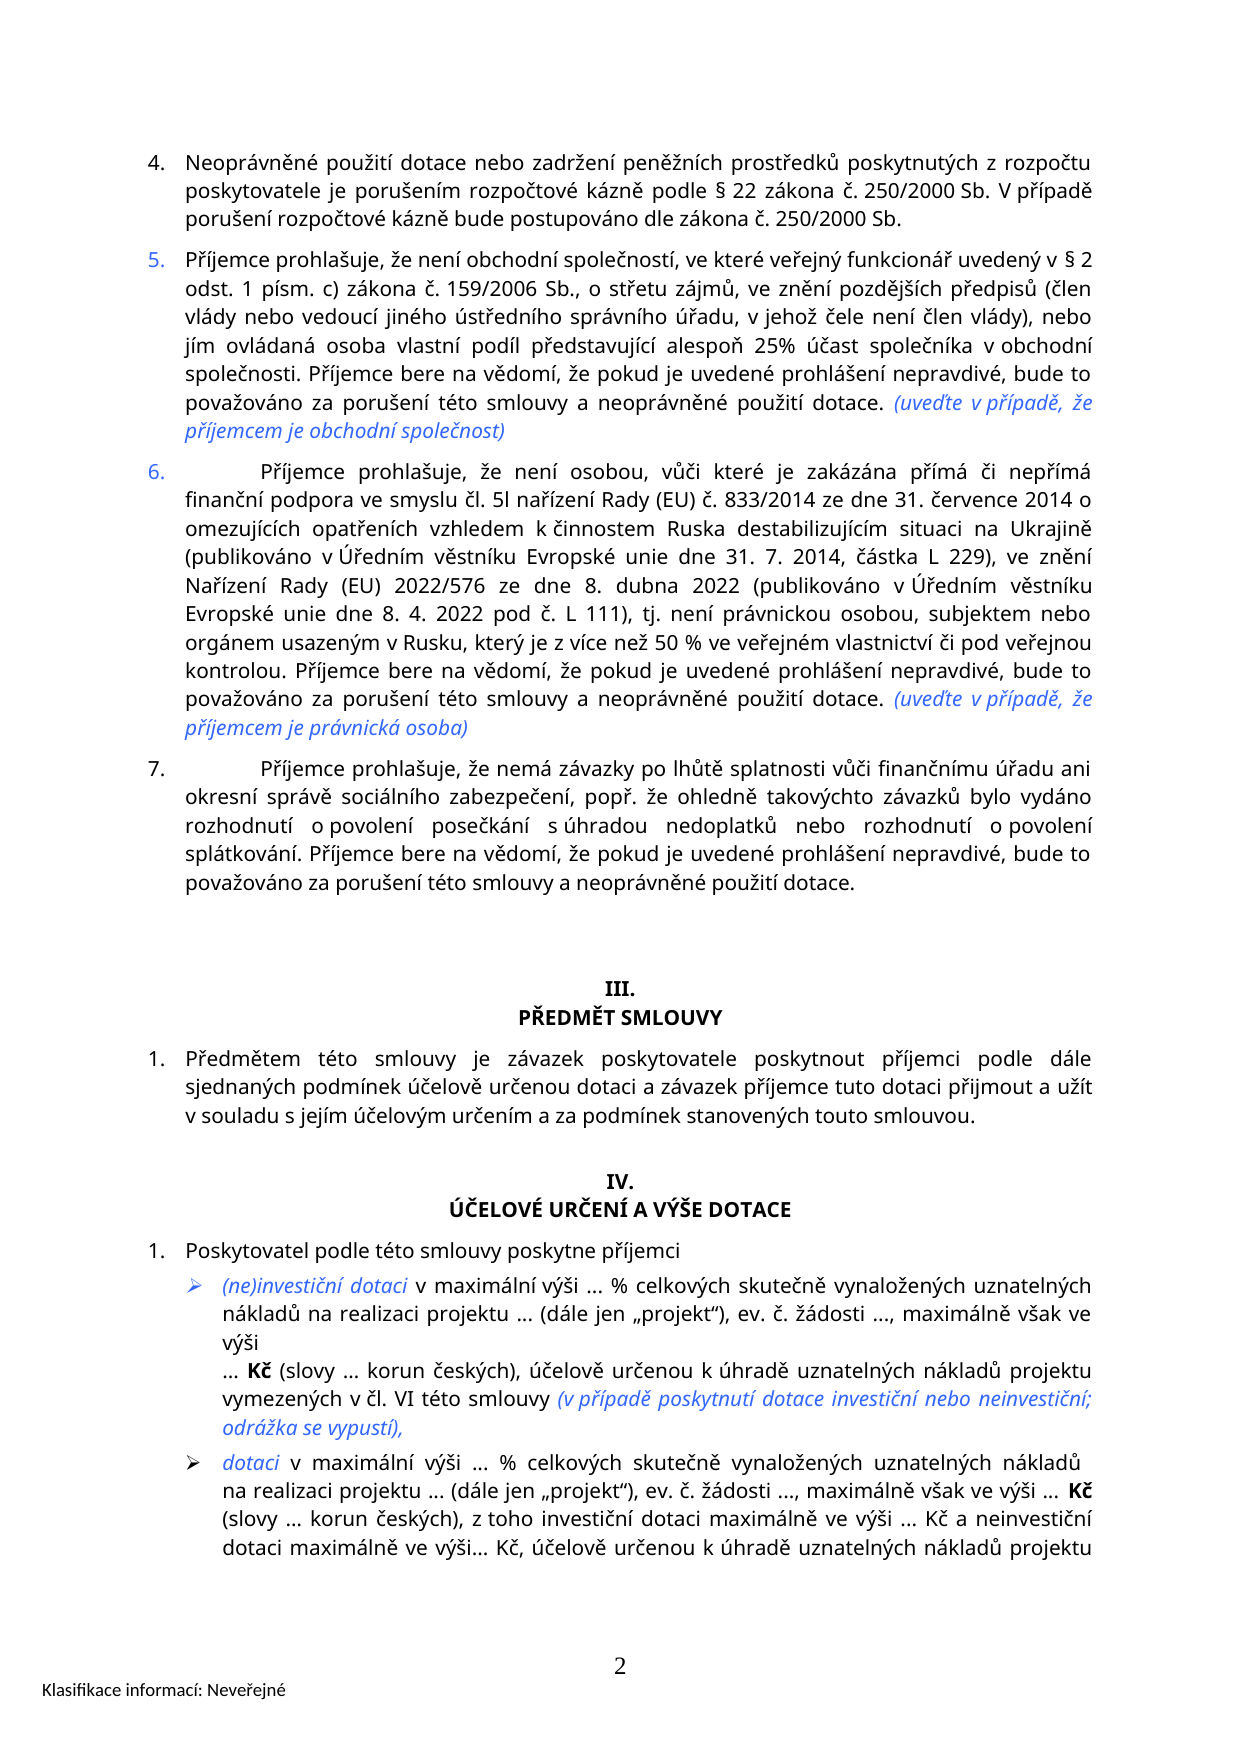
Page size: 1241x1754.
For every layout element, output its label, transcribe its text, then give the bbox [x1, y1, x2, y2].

text 1. Předmětem této smlouvy je závazek poskytovatele poskytnout příjemci podle dále sjednaných podmínek účelově určenou dotaci a závazek příjemce tuto dotaci přijmout a užít v souladu s jejím účelovým určením a za podmínek stanovených touto smlouvou. [148, 1044, 1092, 1129]
list Příjemce prohlašuje, že není obchodní společností, ve které veřejný funkcionář uvedený v § 2 odst. 1 písm. c) zákona č. 159/2006 Sb., o střetu zájmů, ve znění pozdějších předpisů (člen vlády nebo vedoucí jiného ústředního správního úřadu, v jehož čele není člen vlády), nebo jím ovládaná osoba vlastní podíl představující alespoň 25% účast společníka v obchodní společnosti. Příjemce bere na vědomí, že pokud je uvedené prohlášení nepravdivé, bude to považováno za porušení této smlouvy a neoprávněné použití dotace. (uveďte v případě, že příjemcem je obchodní společnost) [148, 246, 1092, 444]
text III. [148, 974, 1092, 1003]
text PŘEDMĚT SMLOUVY [148, 1003, 1092, 1031]
text ÚČELOVÉ URČENÍ A VÝŠE DOTACE [148, 1195, 1092, 1224]
list Příjemce prohlašuje, že není osobou, vůči které je zakázána přímá či nepřímá finanční podpora ve smyslu čl. 5l nařízení Rady (EU) č. 833/2014 ze dne 31. července 2014 o omezujících opatřeních vzhledem k činnostem Ruska destabilizujícím situaci na Ukrajině (publikováno v Úředním věstníku Evropské unie dne 31. 7. 2014, částka L 229), ve znění Nařízení Rady (EU) 2022/576 ze dne 8. dubna 2022 (publikováno v Úředním věstníku Evropské unie dne 8. 4. 2022 pod č. L 111), tj. není právnickou osobou, subjektem nebo orgánem usazeným v Rusku, který je z více než 50 % ve veřejném vlastnictví či pod veřejnou kontrolou. Příjemce bere na vědomí, že pokud je uvedené prohlášení nepravdivé, bude to považováno za porušení této smlouvy a neoprávněné použití dotace. (uveďte v případě, že příjemcem je právnická osoba) [148, 457, 1092, 741]
list Příjemce prohlašuje, že nemá závazky po lhůtě splatnosti vůči finančnímu úřadu ani okresní správě sociálního zabezpečení, popř. že ohledně takovýchto závazků bylo vydáno rozhodnutí o povolení posečkání s úhradou nedoplatků nebo rozhodnutí o povolení splátkování. Příjemce bere na vědomí, že pokud je uvedené prohlášení nepravdivé, bude to považováno za porušení této smlouvy a neoprávněné použití dotace. [148, 754, 1092, 896]
list (ne)investiční dotaci v maximální výši ... % celkových skutečně vynaložených uznatelných nákladů na realizaci projektu ... (dále jen „projekt“), ev. č. žádosti ..., maximálně však ve výši ... Kč (slovy … korun českých), účelově určenou k úhradě uznatelných nákladů projektu vymezených v čl. VI této smlouvy (v případě poskytnutí dotace investiční nebo neinvestiční; odrážka se vypustí), [185, 1271, 1092, 1441]
list dotaci v maximální výši ... % celkových skutečně vynaložených uznatelných nákladů na realizaci projektu ... (dále jen „projekt“), ev. č. žádosti ..., maximálně však ve výši ... Kč (slovy … korun českých), z toho investiční dotaci maximálně ve výši ... Kč a neinvestiční dotaci maximálně ve výši... Kč, účelově určenou k úhradě uznatelných nákladů projektu [185, 1448, 1092, 1561]
list Neoprávněné použití dotace nebo zadržení peněžních prostředků poskytnutých z rozpočtu poskytovatele je porušením rozpočtové kázně podle § 22 zákona č. 250/2000 Sb. V případě porušení rozpočtové kázně bude postupováno dle zákona č. 250/2000 Sb. [148, 148, 1092, 233]
list Poskytovatel podle této smlouvy poskytne příjemci [148, 1236, 1092, 1264]
text IV. [148, 1167, 1092, 1195]
